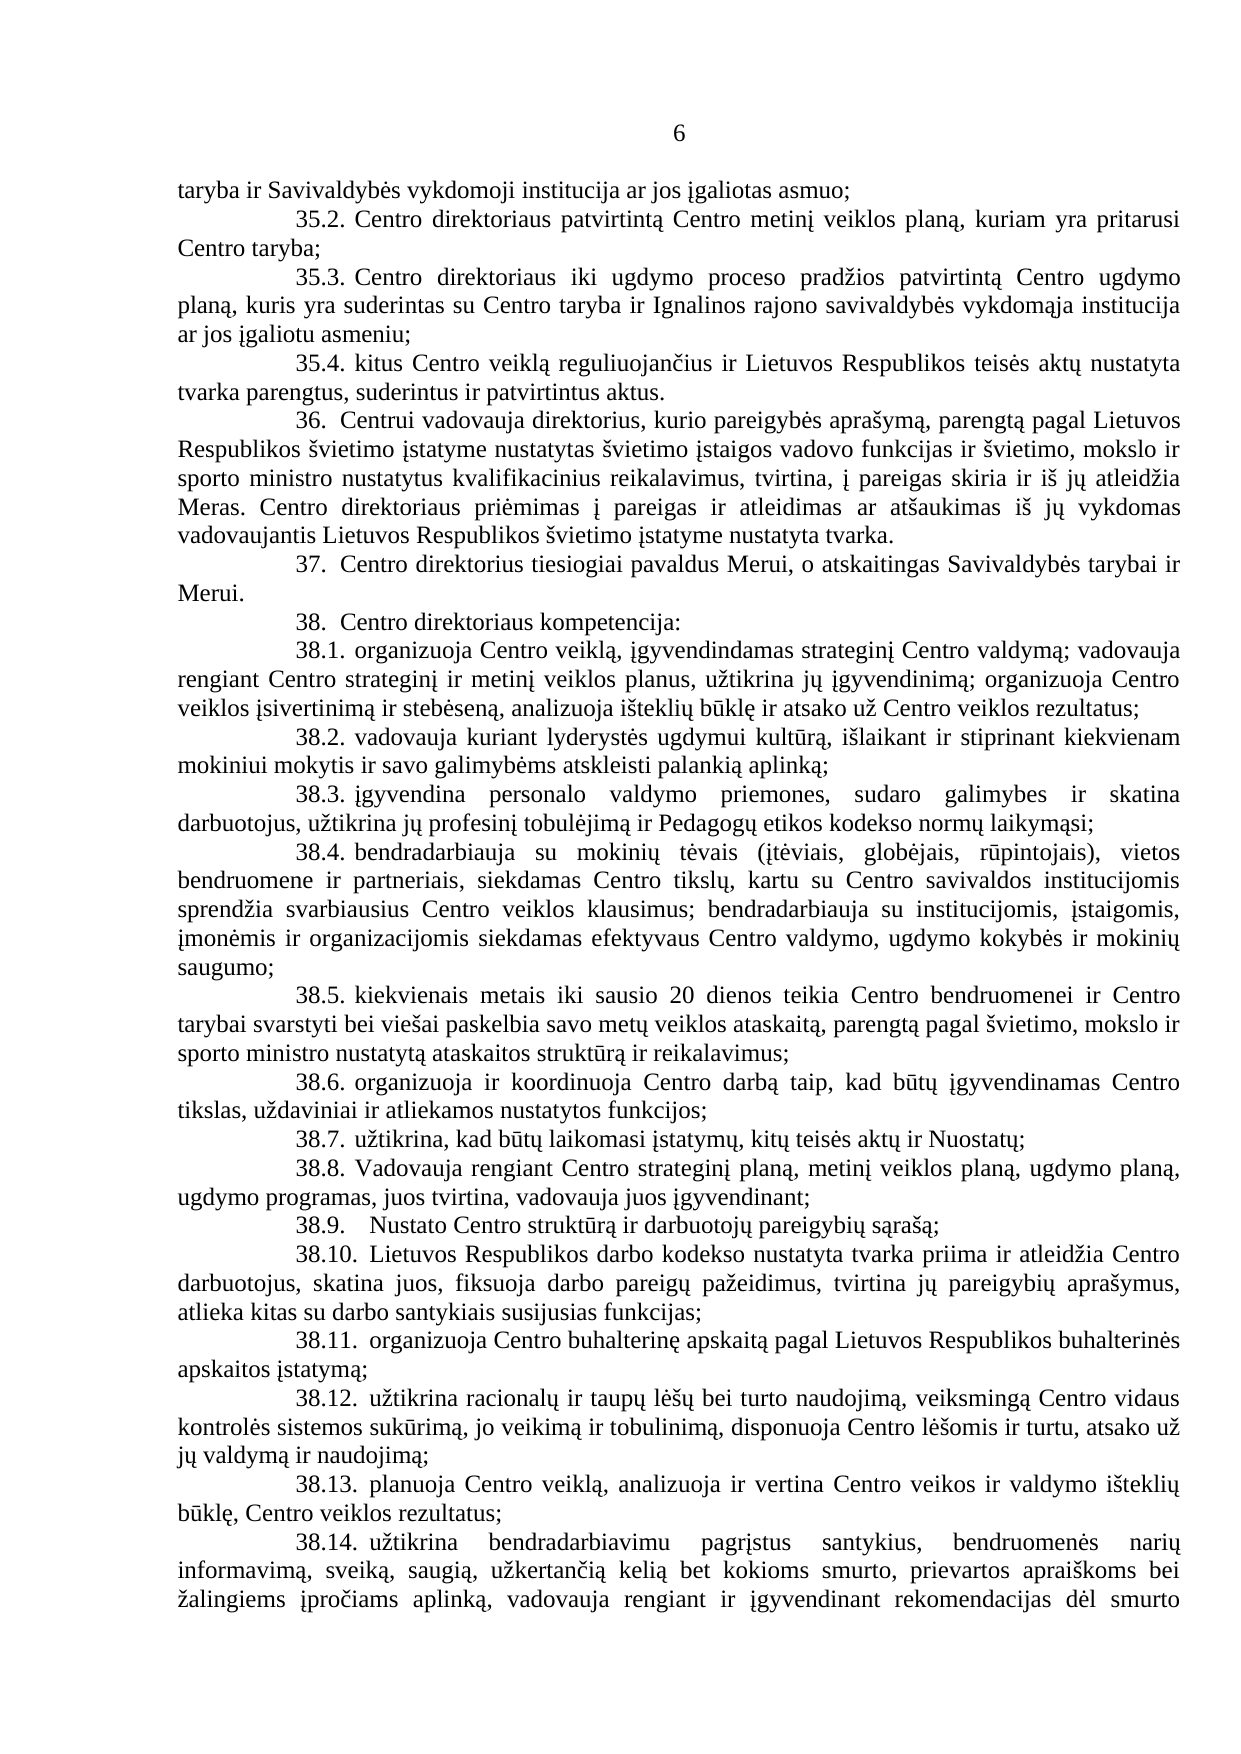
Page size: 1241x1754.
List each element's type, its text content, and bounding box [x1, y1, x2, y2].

text 37. Centro direktorius tiesiogiai pavaldus Merui, o atskaitingas Savivaldybės tarybai ir Merui. [177, 549, 1181, 607]
text 38. Centro direktoriaus kompetencija: [177, 607, 1181, 636]
text 38.12. užtikrina racionalų ir taupų lėšų bei turto naudojimą, veiksmingą Centro vidaus kontrolės sistemos sukūrimą, jo veikimą ir tobulinimą, disponuoja Centro lėšomis ir turtu, atsako už jų valdymą ir naudojimą; [177, 1383, 1181, 1469]
text 36. Centrui vadovauja direktorius, kurio pareigybės aprašymą, parengtą pagal Lietuvos Respublikos švietimo įstatyme nustatytas švietimo įstaigos vadovo funkcijas ir švietimo, mokslo ir sporto ministro nustatytus kvalifikacinius reikalavimus, tvirtina, į pareigas skiria ir iš jų atleidžia Meras. Centro direktoriaus priėmimas į pareigas ir atleidimas ar atšaukimas iš jų vykdomas vadovaujantis Lietuvos Respublikos švietimo įstatyme nustatyta tvarka. [177, 406, 1181, 549]
text 38.4. bendradarbiauja su mokinių tėvais (įtėviais, globėjais, rūpintojais), vietos bendruomene ir partneriais, siekdamas Centro tikslų, kartu su Centro savivaldos institucijomis sprendžia svarbiausius Centro veiklos klausimus; bendradarbiauja su institucijomis, įstaigomis, įmonėmis ir organizacijomis siekdamas efektyvaus Centro valdymo, ugdymo kokybės ir mokinių saugumo; [177, 837, 1181, 981]
text 35.3. Centro direktoriaus iki ugdymo proceso pradžios patvirtintą Centro ugdymo planą, kuris yra suderintas su Centro taryba ir Ignalinos rajono savivaldybės vykdomąja institucija ar jos įgaliotu asmeniu; [177, 262, 1181, 348]
text 38.7. užtikrina, kad būtų laikomasi įstatymų, kitų teisės aktų ir Nuostatų; [177, 1124, 1181, 1153]
text 38.10. Lietuvos Respublikos darbo kodekso nustatyta tvarka priima ir atleidžia Centro darbuotojus, skatina juos, fiksuoja darbo pareigų pažeidimus, tvirtina jų pareigybių aprašymus, atlieka kitas su darbo santykiais susijusias funkcijas; [177, 1239, 1181, 1326]
text 38.14. užtikrina bendradarbiavimu pagrįstus santykius, bendruomenės narių informavimą, sveiką, saugią, užkertančią kelią bet kokioms smurto, prievartos apraiškoms bei žalingiems įpročiams aplinką, vadovauja rengiant ir įgyvendinant rekomendacijas dėl smurto [177, 1527, 1181, 1613]
text 38.1. organizuoja Centro veiklą, įgyvendindamas strateginį Centro valdymą; vadovauja rengiant Centro strateginį ir metinį veiklos planus, užtikrina jų įgyvendinimą; organizuoja Centro veiklos įsivertinimą ir stebėseną, analizuoja išteklių būklę ir atsako už Centro veiklos rezultatus; [177, 636, 1181, 722]
text 38.2. vadovauja kuriant lyderystės ugdymui kultūrą, išlaikant ir stiprinant kiekvienam mokiniui mokytis ir savo galimybėms atskleisti palankią aplinką; [177, 722, 1181, 779]
text 38.11. organizuoja Centro buhalterinę apskaitą pagal Lietuvos Respublikos buhalterinės apskaitos įstatymą; [177, 1326, 1181, 1383]
text taryba ir Savivaldybės vykdomoji institucija ar jos įgaliotas asmuo; [177, 176, 1181, 204]
text 38.13. planuoja Centro veiklą, analizuoja ir vertina Centro veikos ir valdymo išteklių būklę, Centro veiklos rezultatus; [177, 1469, 1181, 1527]
text 38.9. Nustato Centro struktūrą ir darbuotojų pareigybių sąrašą; [177, 1211, 1181, 1239]
text 35.2. Centro direktoriaus patvirtintą Centro metinį veiklos planą, kuriam yra pritarusi Centro taryba; [177, 204, 1181, 262]
text 35.4. kitus Centro veiklą reguliuojančius ir Lietuvos Respublikos teisės aktų nustatyta tvarka parengtus, suderintus ir patvirtintus aktus. [177, 348, 1181, 406]
text 38.6. organizuoja ir koordinuoja Centro darbą taip, kad būtų įgyvendinamas Centro tikslas, uždaviniai ir atliekamos nustatytos funkcijos; [177, 1067, 1181, 1124]
text 38.8. Vadovauja rengiant Centro strateginį planą, metinį veiklos planą, ugdymo planą, ugdymo programas, juos tvirtina, vadovauja juos įgyvendinant; [177, 1153, 1181, 1211]
text 38.5. kiekvienais metais iki sausio 20 dienos teikia Centro bendruomenei ir Centro tarybai svarstyti bei viešai paskelbia savo metų veiklos ataskaitą, parengtą pagal švietimo, mokslo ir sporto ministro nustatytą ataskaitos struktūrą ir reikalavimus; [177, 981, 1181, 1067]
text 38.3. įgyvendina personalo valdymo priemones, sudaro galimybes ir skatina darbuotojus, užtikrina jų profesinį tobulėjimą ir Pedagogų etikos kodekso normų laikymąsi; [177, 779, 1181, 837]
